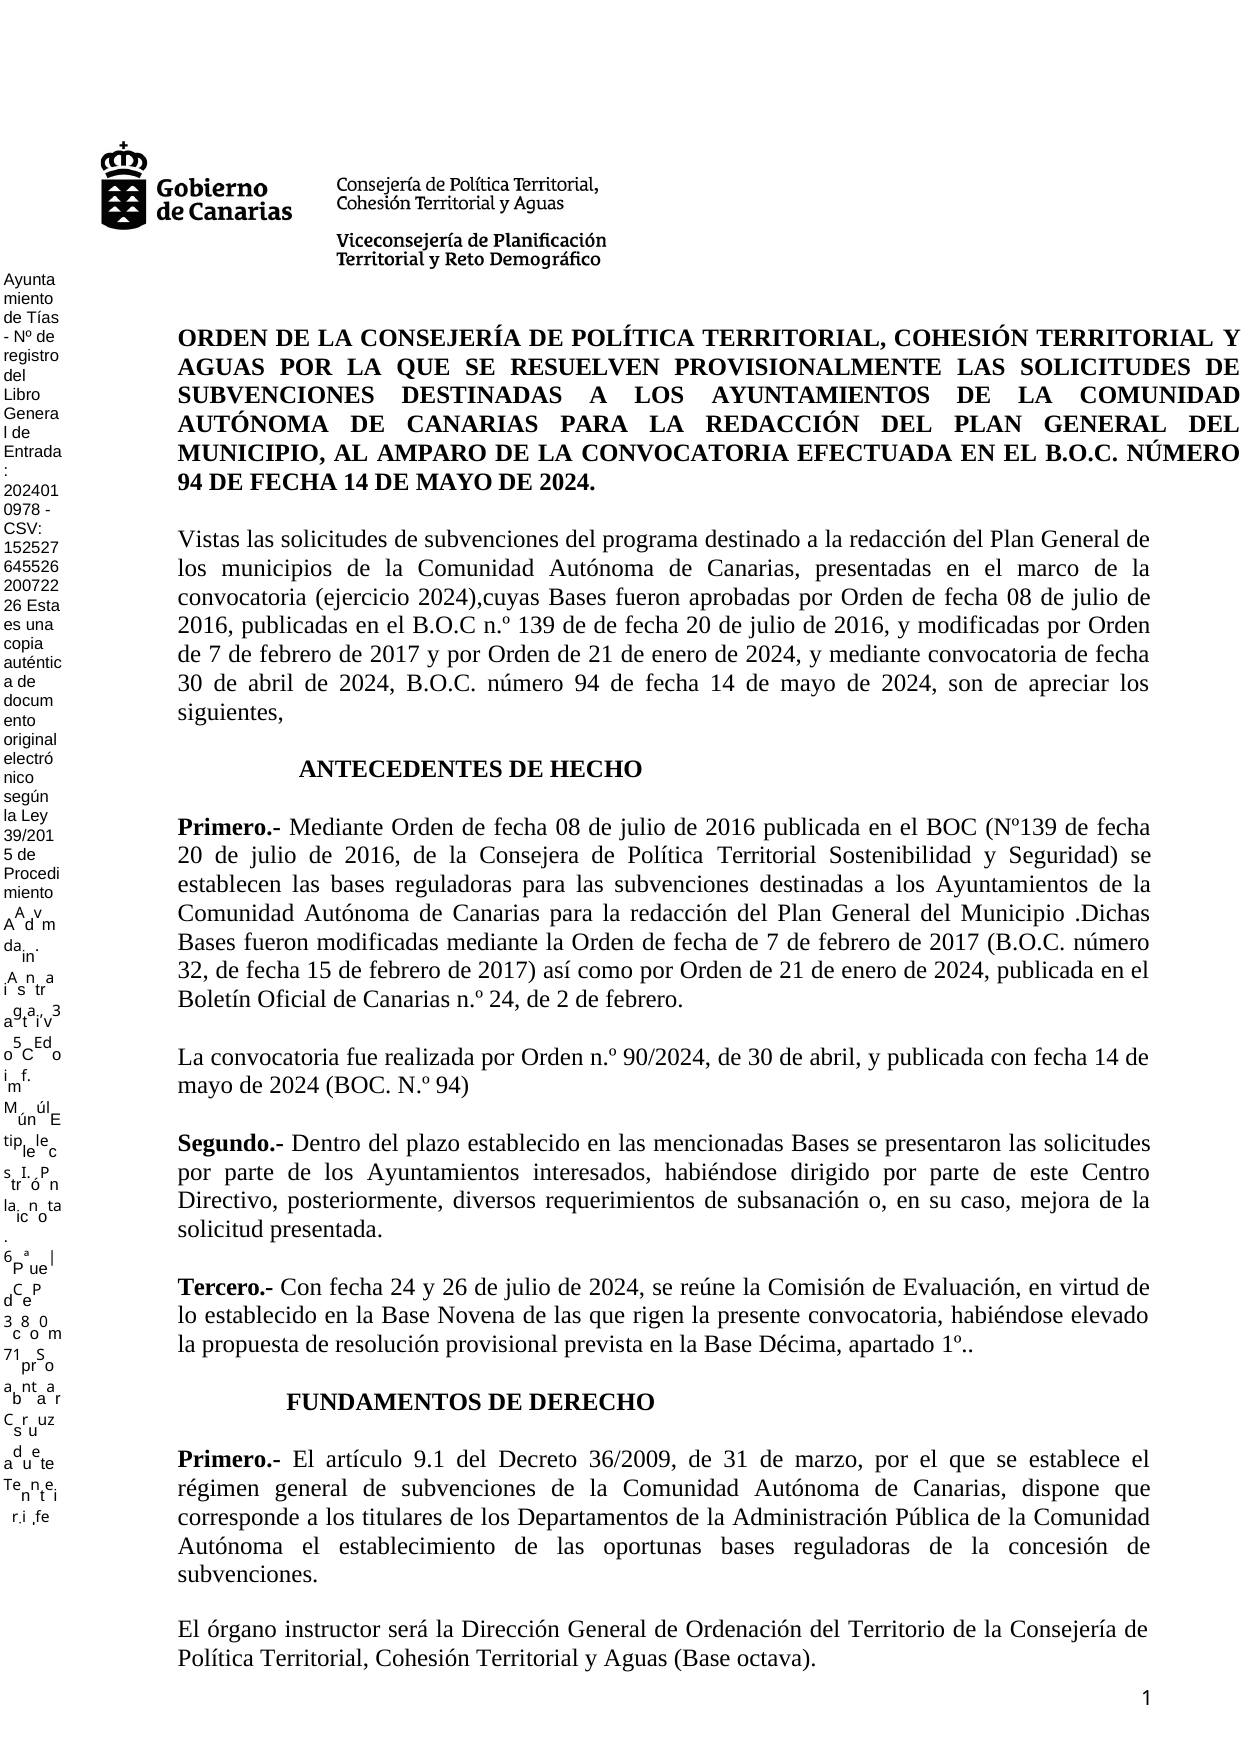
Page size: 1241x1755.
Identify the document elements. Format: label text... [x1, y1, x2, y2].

text Primero.- Mediante Orden de fecha 08 de julio de 2016 publicada en el BOC (Nº139 de fecha 20 de julio de 2016, de la Consejera de Política Territorial Sostenibilidad y Seguridad) se establecen las bases reguladoras para las subvenciones destinadas a los Ayuntamientos de la Comunidad Autónoma de Canarias para la redacción del Plan General del Municipio .Dichas Bases fueron modificadas mediante la Orden de fecha de 7 de febrero de 2017 (B.O.C. número 32, de fecha 15 de febrero de 2017) así como por Orden de 21 de enero de 2024, publicada en el Boletín Oficial de Canarias n.º 24, de 2 de febrero. [177, 812, 1152, 1013]
text Ayuntamiento de Tías - Nº de registro del Libro General de Entrada : 2024010978 - CSV: 15252764552620072226 Esta es una copia auténtica de documento original electrónico según la Ley 39/2015 de Procedimiento AAdvmdain. iAsntraagtai,v3o5CEdoimf. MúnúlEtiplelecstrI.óPnlaicnota. 6Pªue| dCeP 3c8o0m71prSoabntaarCsruuzadueteTennteicriidfead| eTfnn:oh: 9tt2p2://9s2ed2e4.5a4yu- nFtaaxm: 9i2e2nt4o7d5e9ti8a6s.es/validacion [3, 269, 62, 1525]
text Segundo.- Dentro del plazo establecido en las mencionadas Bases se presentaron las solicitudes por parte de los Ayuntamientos interesados, habiéndose dirigido por parte de este Centro Directivo, posteriormente, diversos requerimientos de subsanación o, en su caso, mejora de la solicitud presentada. [177, 1128, 1151, 1243]
text Tercero.- Con fecha 24 y 26 de julio de 2024, se reúne la Comisión de Evaluación, en virtud de lo establecido en la Base Novena de las que rigen la presente convocatoria, habiéndose elevado la propuesta de resolución provisional prevista en la Base Décima, apartado 1º.. [177, 1272, 1151, 1358]
text 1 [89, 1683, 1153, 1711]
text El órgano instructor será la Dirección General de Ordenación del Territorio de la Consejería de Política Territorial, Cohesión Territorial y Aguas (Base octava). [177, 1614, 1150, 1672]
subtitle ORDEN DE LA CONSEJERÍA DE POLÍTICA TERRITORIAL, COHESIÓN TERRITORIAL Y AGUAS POR LA QUE SE RESUELVEN PROVISIONALMENTE LAS SOLICITUDES DE SUBVENCIONES DESTINADAS A LOS AYUNTAMIENTOS DE LA COMUNIDAD AUTÓNOMA DE CANARIAS PARA LA REDACCIÓN DEL PLAN GENERAL DEL MUNICIPIO, AL AMPARO DE LA CONVOCATORIA EFECTUADA EN EL B.O.C. NÚMERO 94 DE FECHA 14 DE MAYO DE 2024. [177, 323, 1241, 496]
subtitle ANTECEDENTES DE HECHO [89, 754, 852, 783]
text Primero.- El artículo 9.1 del Decreto 36/2009, de 31 de marzo, por el que se establece el régimen general de subvenciones de la Comunidad Autónoma de Canarias, dispone que corresponde a los titulares de los Departamentos de la Administración Pública de la Comunidad Autónoma el establecimiento de las oportunas bases reguladoras de la concesión de subvenciones. [177, 1444, 1151, 1588]
text Vistas las solicitudes de subvenciones del programa destinado a la redacción del Plan General de los municipios de la Comunidad Autónoma de Canarias, presentadas en el marco de la convocatoria (ejercicio 2024),cuyas Bases fueron aprobadas por Orden de fecha 08 de julio de 2016, publicadas en el B.O.C n.º 139 de de fecha 20 de julio de 2016, y modificadas por Orden de 7 de febrero de 2017 y por Orden de 21 de enero de 2024, y mediante convocatoria de fecha 30 de abril de 2024, B.O.C. número 94 de fecha 14 de mayo de 2024, son de apreciar los siguientes, [177, 524, 1151, 726]
text La convocatoria fue realizada por Orden n.º 90/2024, de 30 de abril, y publicada con fecha 14 de mayo de 2024 (BOC. N.º 94) [177, 1042, 1151, 1099]
subtitle FUNDAMENTOS DE DERECHO [89, 1387, 852, 1416]
